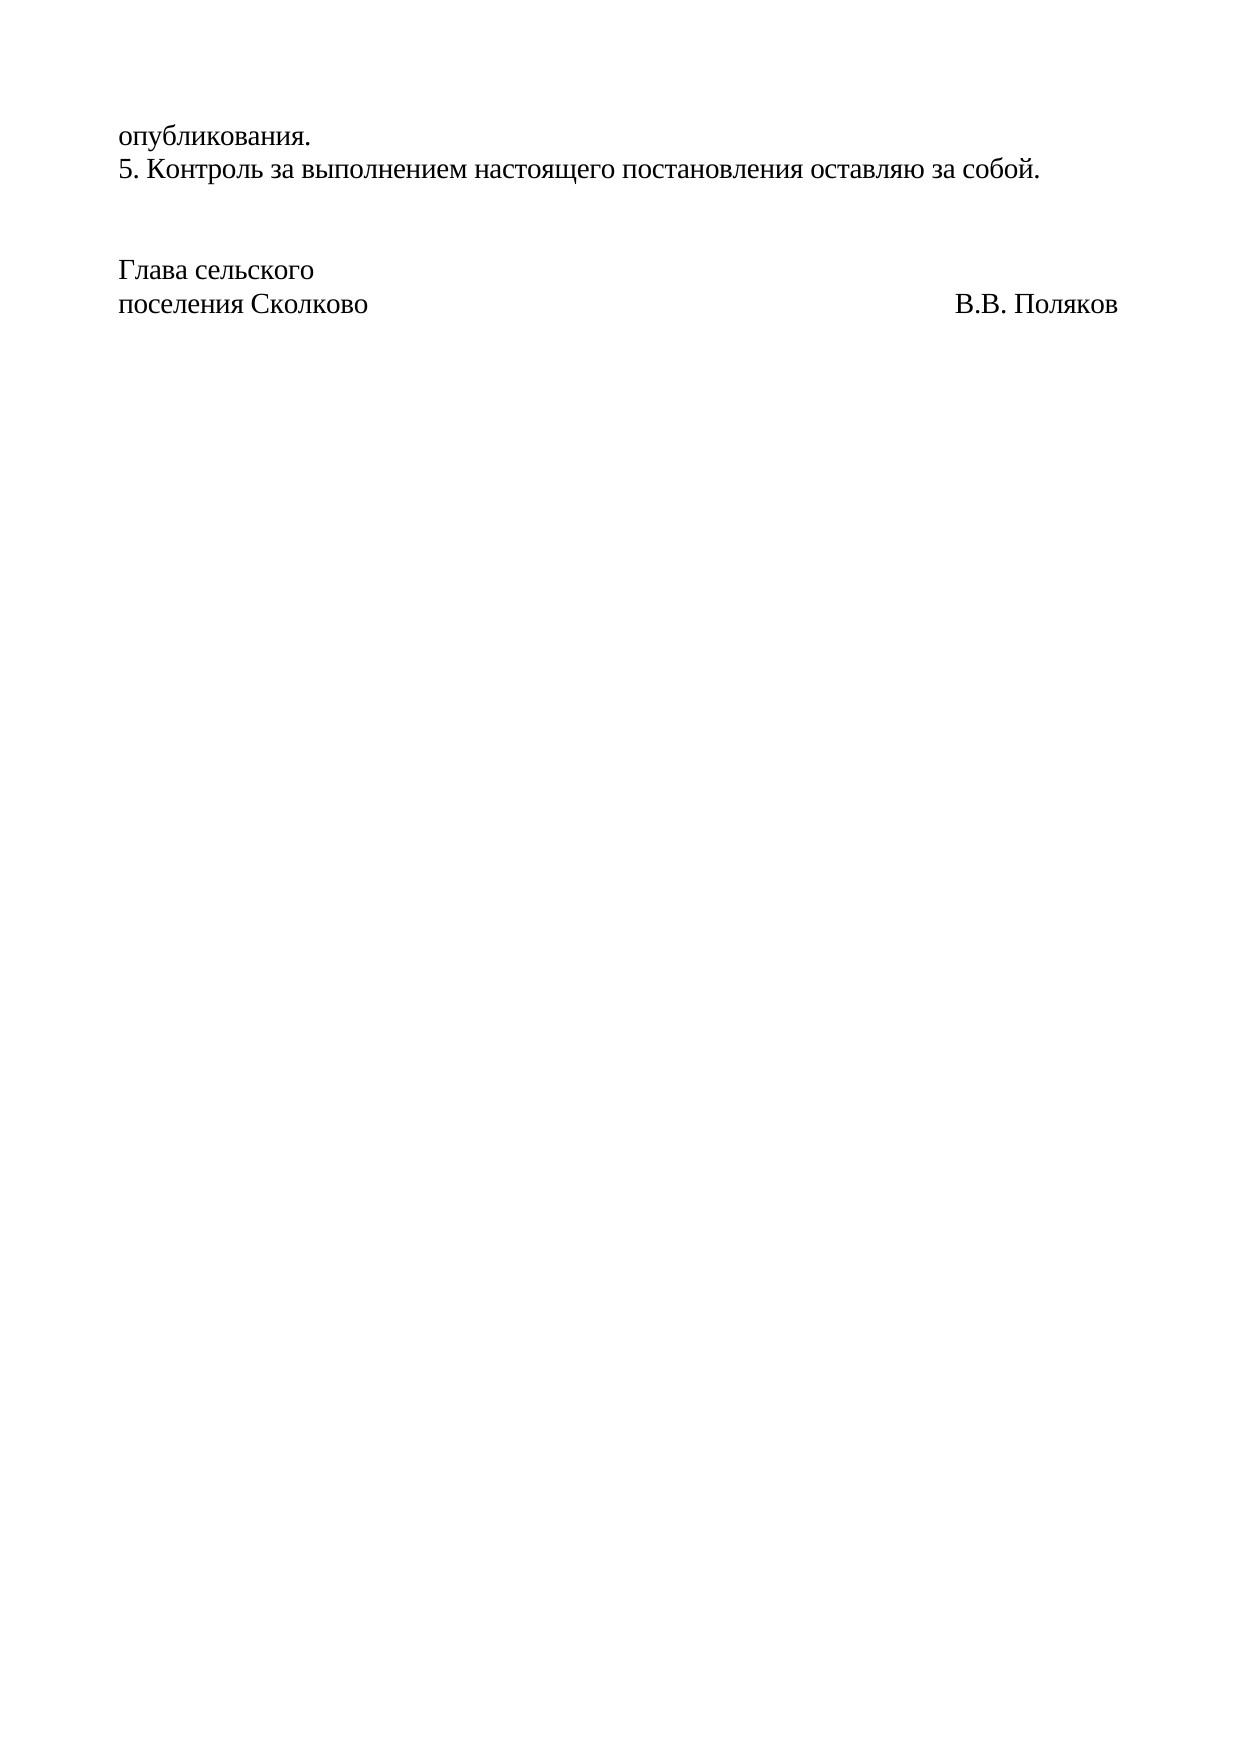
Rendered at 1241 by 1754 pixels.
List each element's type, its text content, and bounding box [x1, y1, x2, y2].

text опубликования. [118, 118, 1122, 152]
text Глава сельского [118, 252, 1122, 286]
text 5. Контроль за выполнением настоящего постановления оставляю за собой. [118, 152, 1122, 185]
text поселения Сколково В.В. Поляков [118, 286, 1122, 319]
